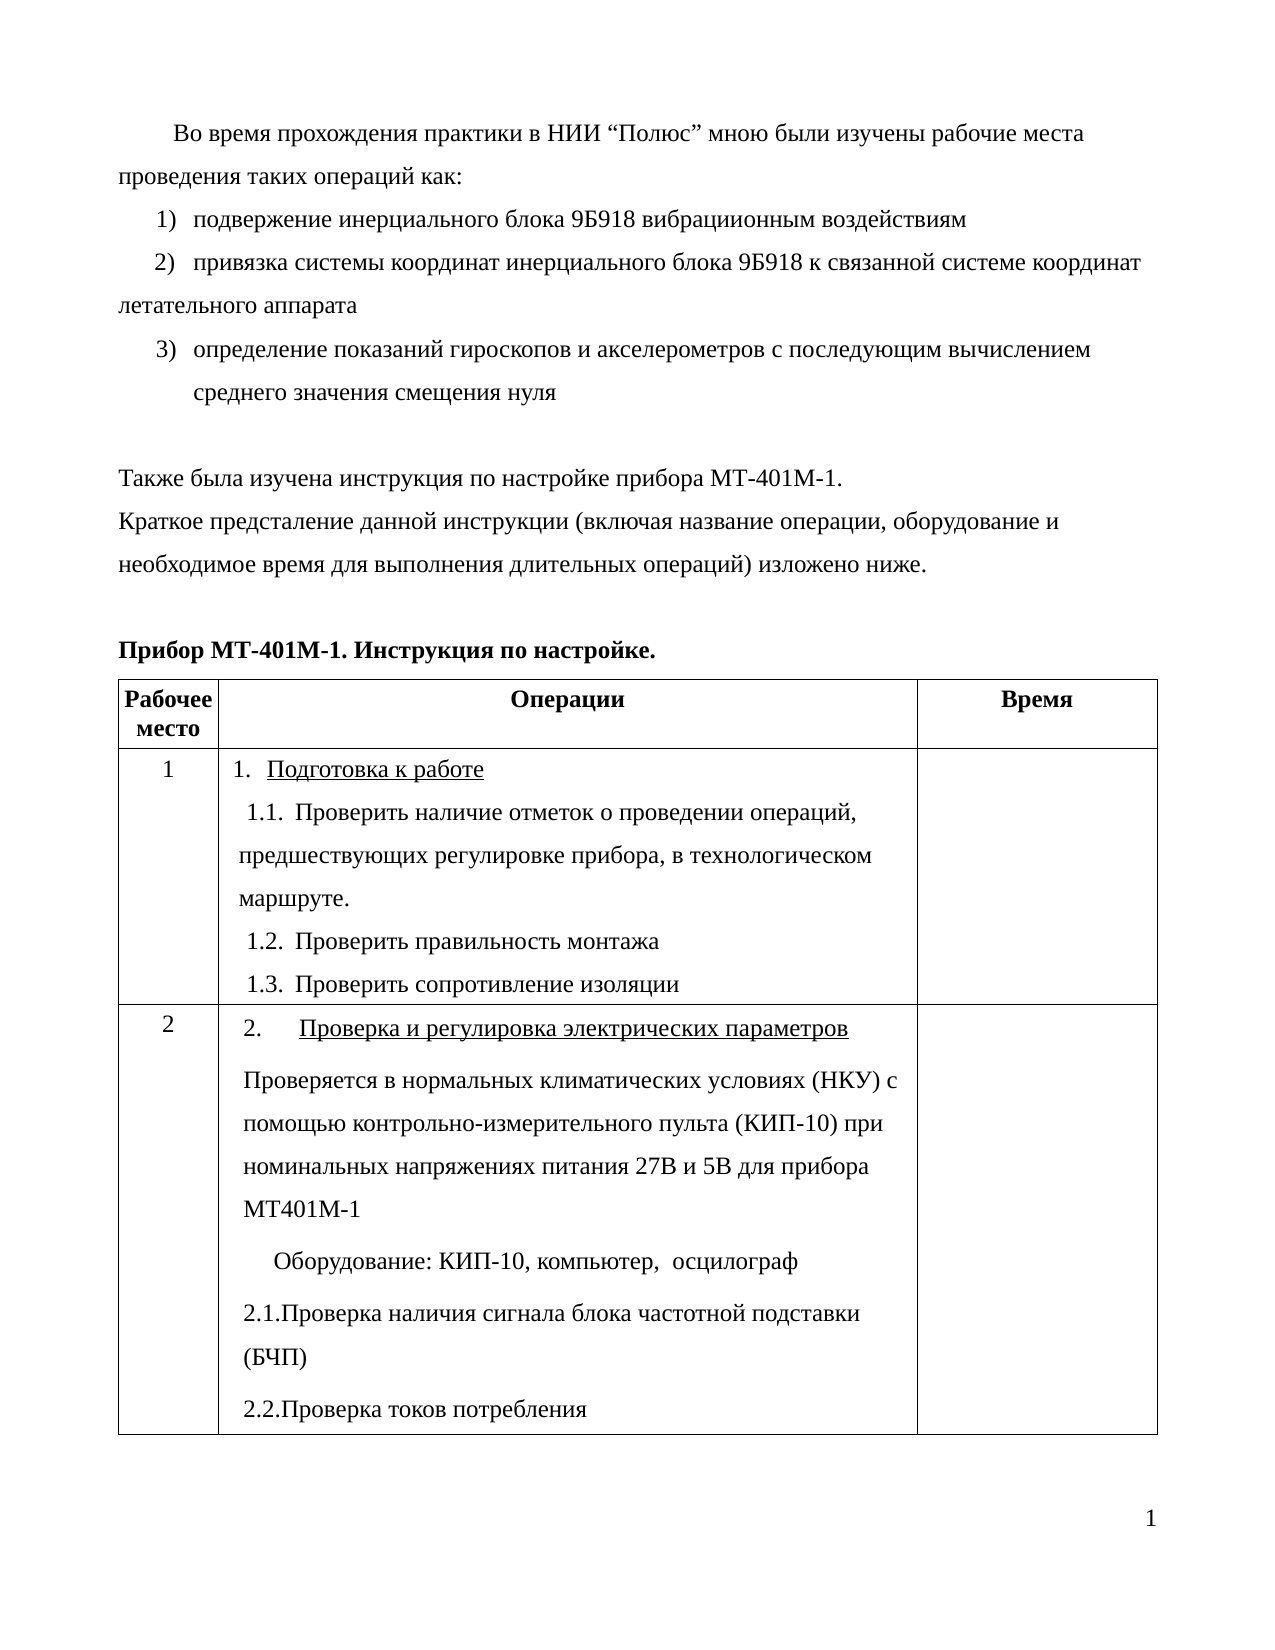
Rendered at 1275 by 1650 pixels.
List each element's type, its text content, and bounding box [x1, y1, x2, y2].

table_header Рабочее место [119, 680, 218, 748]
list привязка системы координат инерциального блока 9Б918 к связанной системе координат летательного аппарата [118, 247, 1157, 319]
table_cell 2 [119, 1005, 218, 1434]
table_cell [918, 749, 1157, 1004]
table_cell [918, 1005, 1157, 1434]
list определение показаний гироскопов и акселерометров с последующим вычислением среднего значения смещения нуля [156, 334, 1157, 406]
table_cell Проверка и регулировка электрических параметров Проверяется в нормальных климатических условиях (НКУ) с помощью контрольно-измерительного пульта (КИП-10) при номинальных напряжениях питания 27В и 5В для прибора МТ401М-1 Оборудование: КИП-10, компьютер, осцилограф Проверка наличия сигнала блока частотной подставки (БЧП) Проверка токов потребления Проверка светодиодов подсветки Проверка и установка катодного напряжения Проверка и установка напряжений блока стабилизаторов тока (БСТ) Проверка напряжений питания Проверка напряжений пульсаций переменного тока Проверка сигнала блока частотной подставки Проверка и регулировка системы регулировки параметра (СРП) и установка мод Проверка выходных сигналов датчиков Проверка и установка фазировки Проверка сигнала ДС в блоке частотной подставки Если в процессе выполнения работ в разделе 2 проверяемые параметры выходят за установленные нормы – провести замену соответствующего блока, узла, датчика. Повторить операции. [219, 1005, 917, 1434]
table_cell 1 [119, 749, 218, 1004]
text Также была изучена инструкция по настройке прибора МТ-401М-1. [118, 463, 1157, 492]
table_cell Подготовка к работе Проверить наличие отметок о проведении операций, предшествующих регулировке прибора, в технологическом маршруте. Проверить правильность монтажа Проверить сопротивление изоляции [219, 749, 917, 1004]
text Во время прохождения практики в НИИ “Полюс” мною были изучены рабочие места проведения таких операций как: [118, 118, 1157, 190]
text Краткое предсталение данной инструкции (включая название операции, оборудование и необходимое время для выполнения длительных операций) изложено ниже. [118, 506, 1157, 578]
table_header Операции [219, 680, 917, 748]
table_header Время [918, 680, 1157, 748]
list подвержение инерциального блока 9Б918 вибрациионным воздействиям [156, 204, 1157, 233]
text Прибор МТ-401М-1. Инструкция по настройке. [118, 636, 1157, 664]
